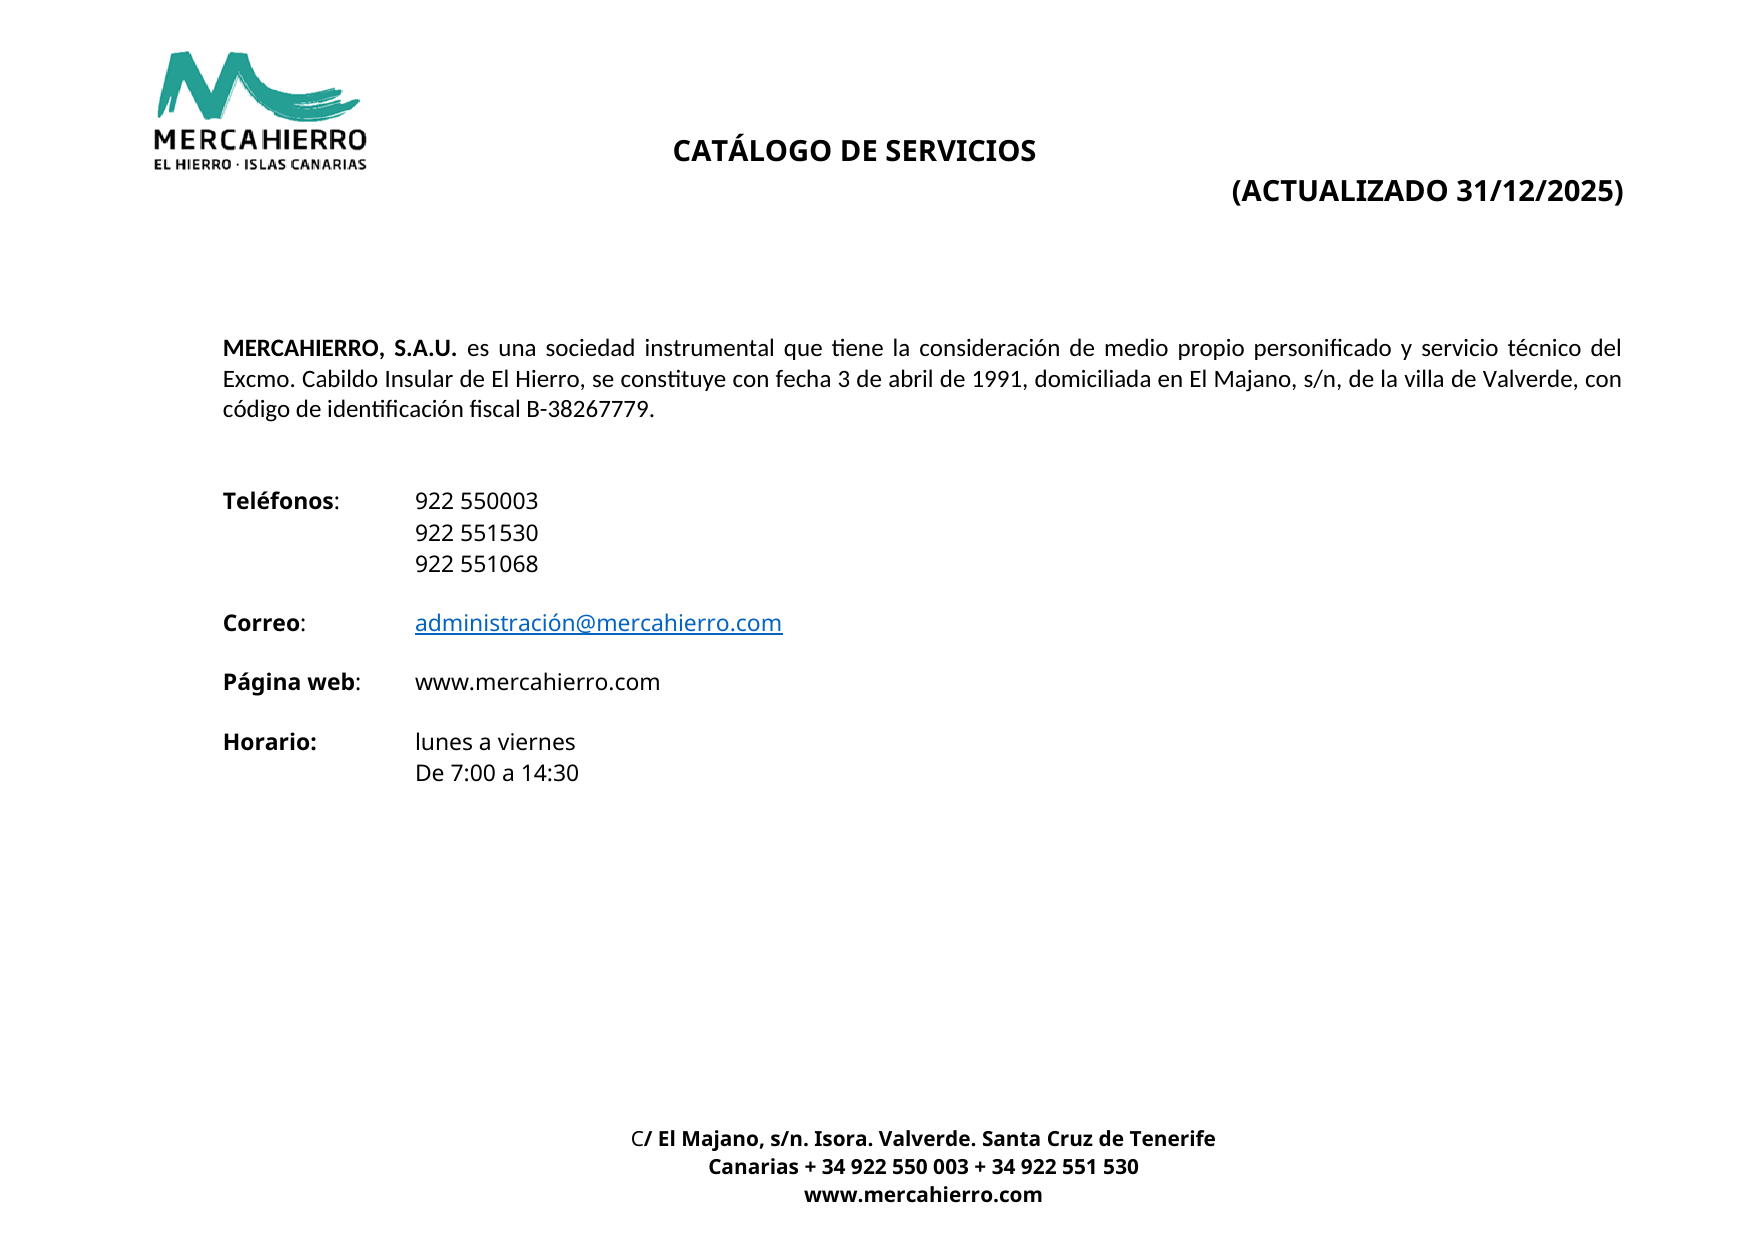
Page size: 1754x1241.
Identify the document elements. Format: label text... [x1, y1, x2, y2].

text MERCAHIERRO, S.A.U. es una sociedad instrumental que tiene la consideración de medio propio personificado y servicio técnico del Excmo. Cabildo Insular de El Hierro, se constituye con fecha 3 de abril de 1991, domiciliada en El Majano, s/n, de la villa de Valverde, con código de identificación fiscal B-38267779. [208, 332, 1624, 424]
text 922 551068 [164, 548, 1609, 579]
text De 7:00 a 14:30 [164, 757, 1609, 788]
text 922 551530 [164, 516, 1609, 548]
text Horario: lunes a viernes [164, 726, 1609, 757]
text Teléfonos: 922 550003 [164, 485, 1609, 516]
text Correo: administración@mercahierro.com [164, 607, 1609, 638]
text Página web: www.mercahierro.com [223, 666, 1607, 697]
